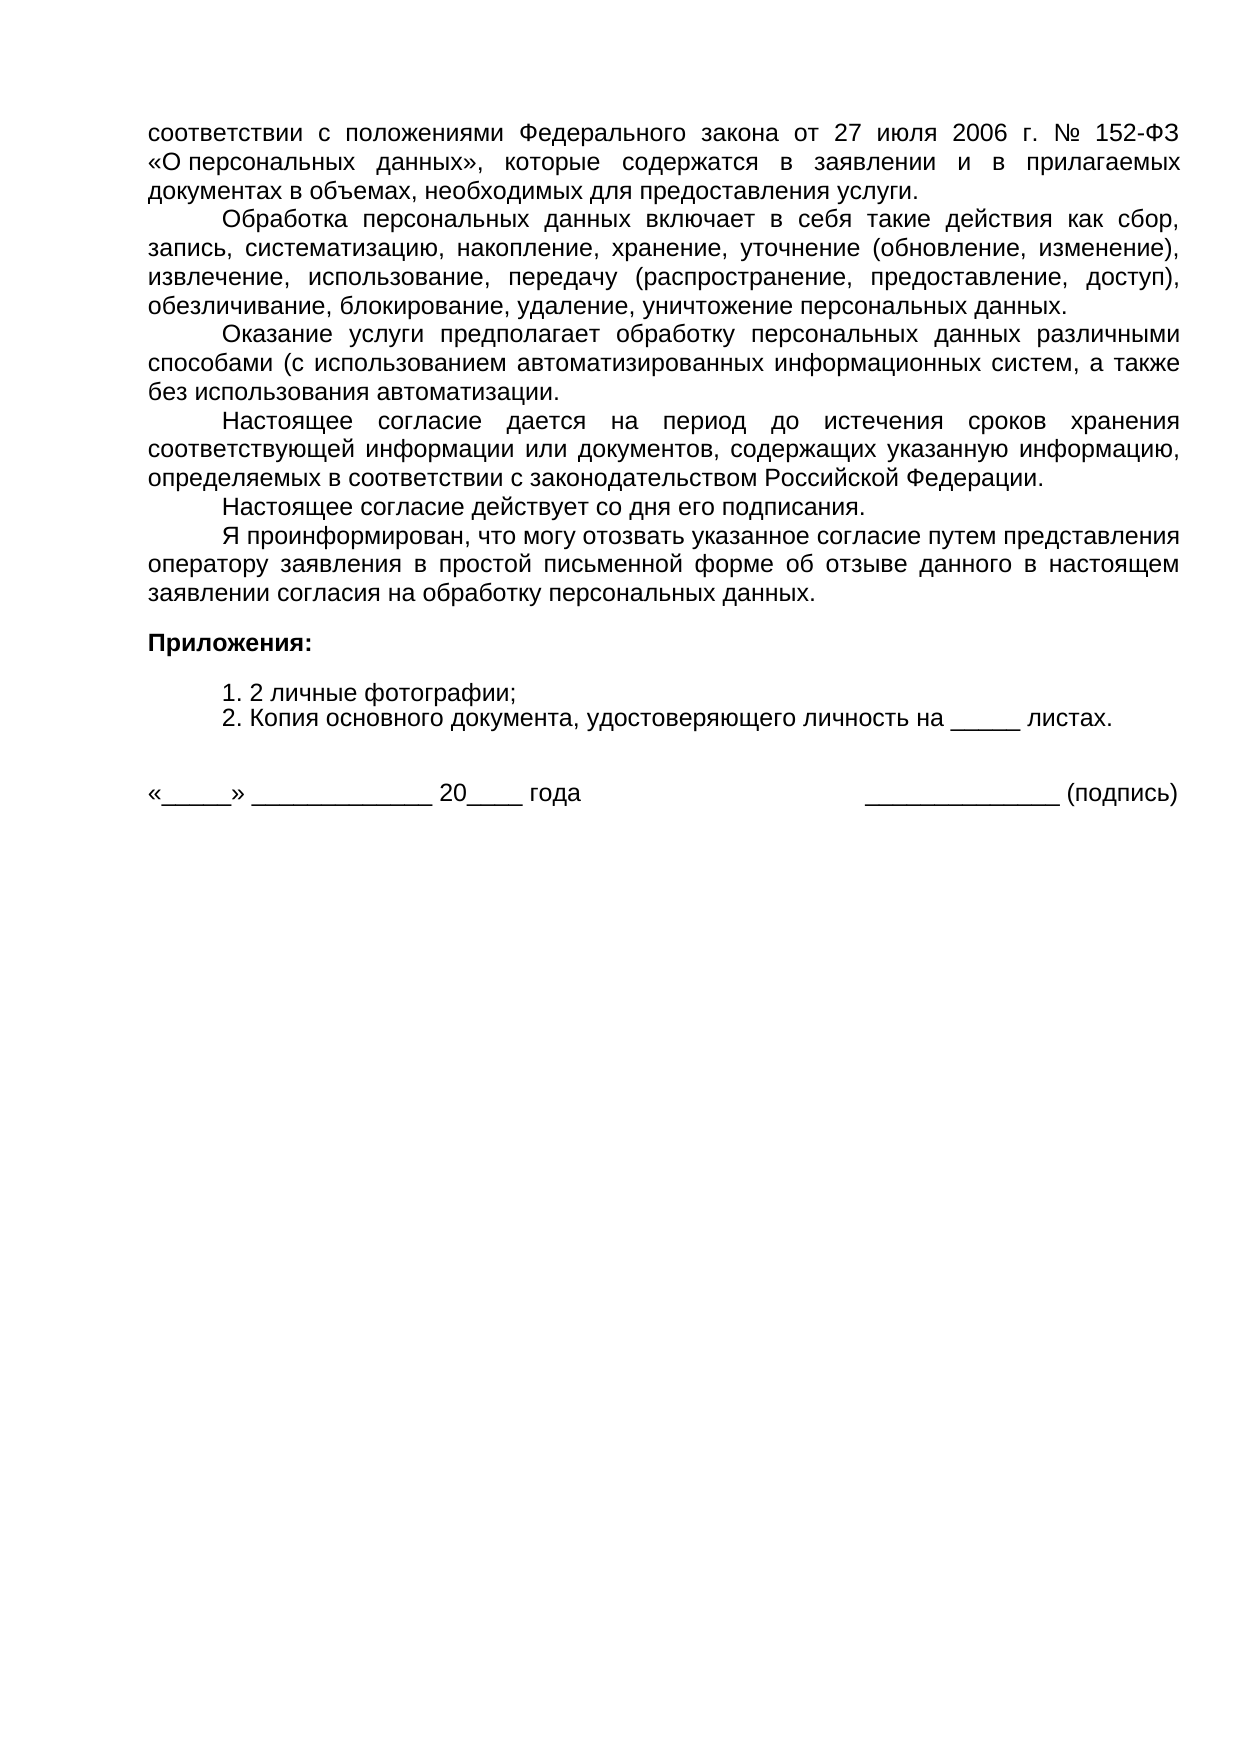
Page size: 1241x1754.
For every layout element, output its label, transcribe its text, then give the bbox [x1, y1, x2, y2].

text Приложения: [148, 632, 1181, 657]
text Оказание услуги предполагает обработку персональных данных различными способами (с использованием автоматизированных информационных систем, а также без использования автоматизации. [148, 319, 1181, 406]
text 2. Копия основного документа, удостоверяющего личность на _____ листах. [148, 707, 1181, 732]
text Обработка персональных данных включает в себя такие действия как сбор, запись, систематизацию, накопление, хранение, уточнение (обновление, изменение), извлечение, использование, передачу (распространение, предоставление, доступ), обезличивание, блокирование, удаление, уничтожение персональных данных. [148, 204, 1181, 319]
text соответствии с положениями Федерального закона от 27 июля 2006 г. № 152-ФЗ «О персональных данных», которые содержатся в заявлении и в прилагаемых документах в объемах, необходимых для предоставления услуги. [148, 118, 1181, 204]
text 1. 2 личные фотографии; [148, 682, 1181, 707]
text Настоящее согласие действует со дня его подписания. [148, 492, 1181, 521]
text Я проинформирован, что могу отозвать указанное согласие путем представления оператору заявления в простой письменной форме об отзыве данного в настоящем заявлении согласия на обработку персональных данных. [148, 521, 1181, 607]
text «_____» _____________ 20____ года ______________ (подпись) [148, 782, 1181, 807]
text Настоящее согласие дается на период до истечения сроков хранения соответствующей информации или документов, содержащих указанную информацию, определяемых в соответствии с законодательством Российской Федерации. [148, 406, 1181, 492]
